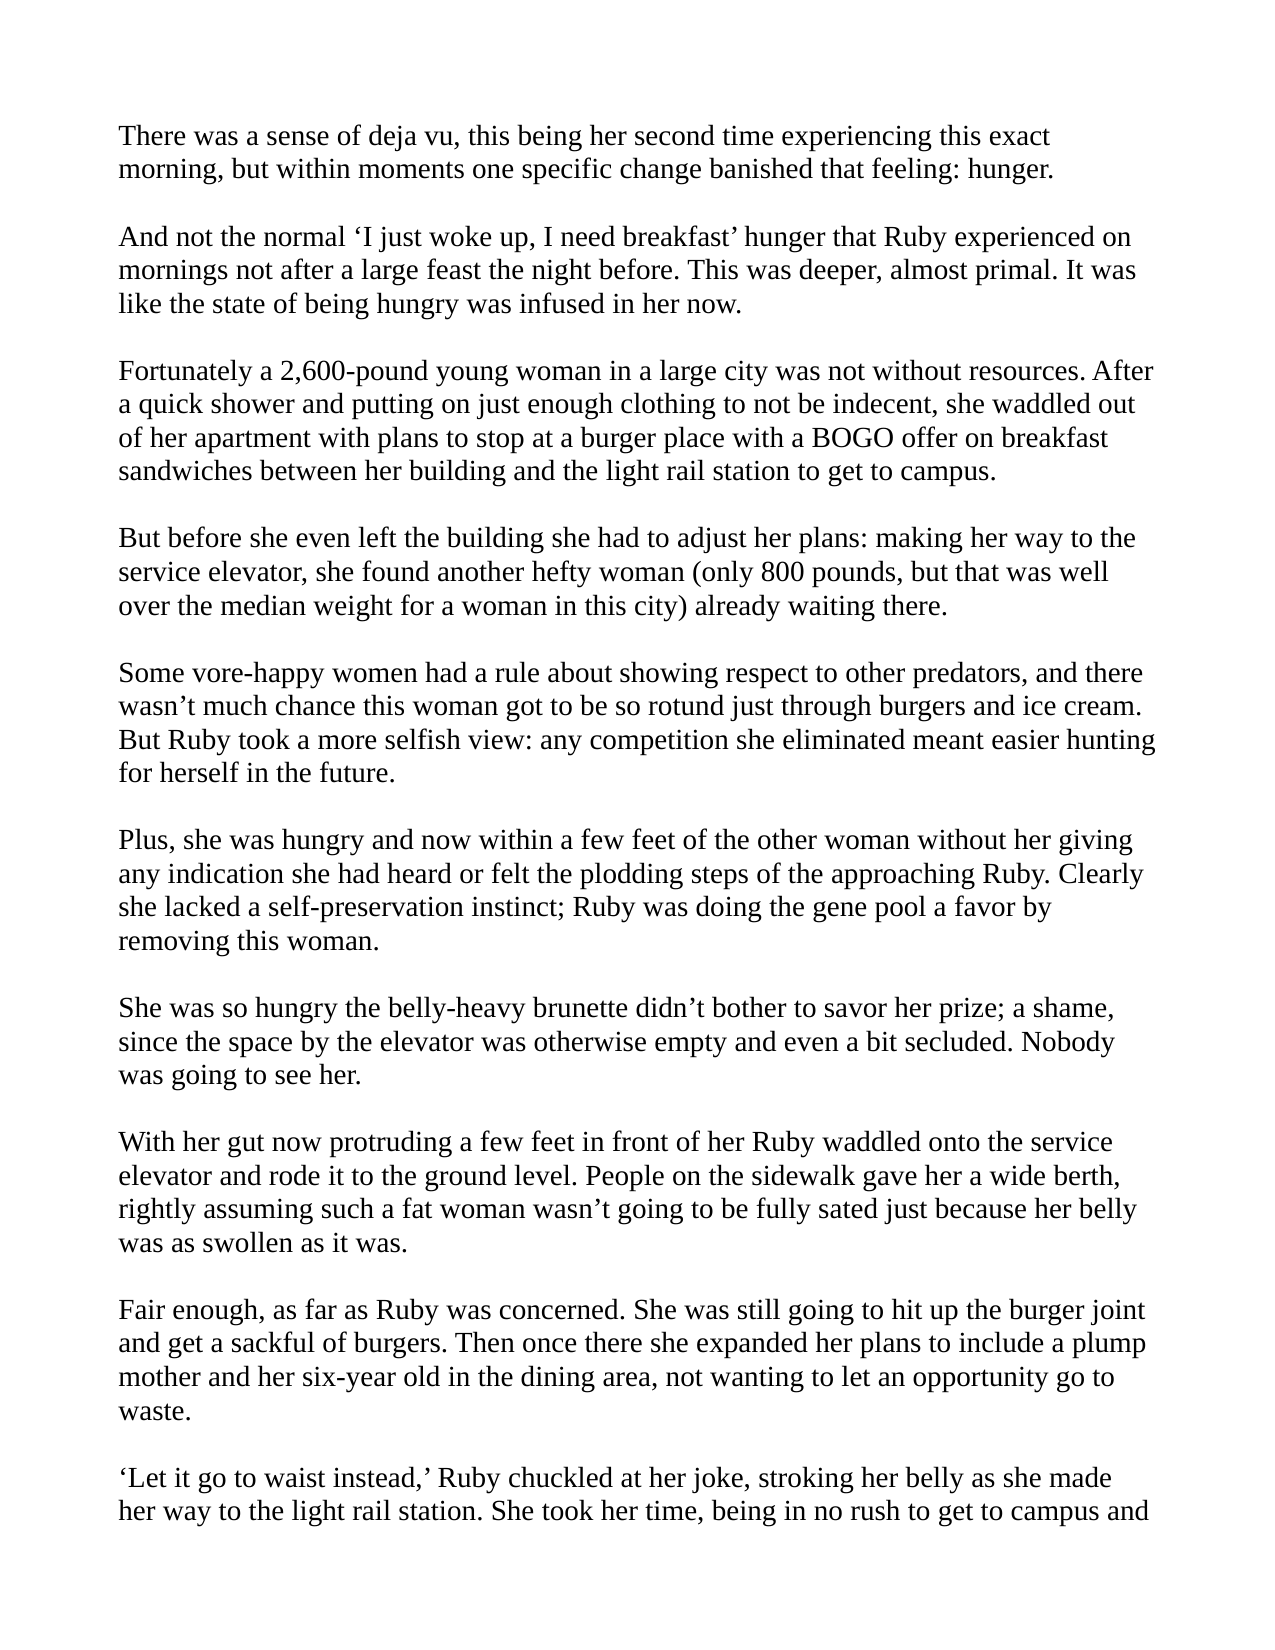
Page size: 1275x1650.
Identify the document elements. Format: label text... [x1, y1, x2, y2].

text ‘Let it go to waist instead,’ Ruby chuckled at her joke, stroking her belly as she made her way to the light rail station. She took her time, being in no rush to get to campus and [118, 1460, 1157, 1527]
text Some vore-happy women had a rule about showing respect to other predators, and there wasn’t much chance this woman got to be so rotund just through burgers and ice cream. But Ruby took a more selfish view: any competition she eliminated meant easier hunting for herself in the future. [118, 655, 1157, 789]
text And not the normal ‘I just woke up, I need breakfast’ hunger that Ruby experienced on mornings not after a large feast the night before. This was deeper, almost primal. It was like the state of being hungry was infused in her now. [118, 219, 1157, 319]
text But before she even left the building she had to adjust her plans: making her way to the service elevator, she found another hefty woman (only 800 pounds, but that was well over the median weight for a woman in this city) already waiting there. [118, 521, 1157, 621]
text She was so hungry the belly-heavy brunette didn’t bother to savor her prize; a shame, since the space by the elevator was otherwise empty and even a bit secluded. Nobody was going to see her. [118, 990, 1157, 1091]
text Fortunately a 2,600-pound young woman in a large city was not without resources. After a quick shower and putting on just enough clothing to not be indecent, she waddled out of her apartment with plans to stop at a burger place with a BOGO offer on breakfast sandwiches between her building and the light rail station to get to campus. [118, 353, 1157, 487]
text There was a sense of deja vu, this being her second time experiencing this exact morning, but within moments one specific change banished that feeling: hunger. [118, 118, 1157, 185]
text With her gut now protruding a few feet in front of her Ruby waddled onto the service elevator and rode it to the ground level. People on the sidewalk gave her a wide berth, rightly assuming such a fat woman wasn’t going to be fully sated just because her belly was as swollen as it was. [118, 1124, 1157, 1258]
text Plus, she was hungry and now within a few feet of the other woman without her giving any indication she had heard or felt the plodding steps of the approaching Ruby. Clearly she lacked a self-preservation instinct; Ruby was doing the gene pool a favor by removing this woman. [118, 822, 1157, 957]
text Fair enough, as far as Ruby was concerned. She was still going to hit up the burger joint and get a sackful of burgers. Then once there she expanded her plans to include a plump mother and her six-year old in the dining area, not wanting to let an opportunity go to waste. [118, 1292, 1157, 1426]
